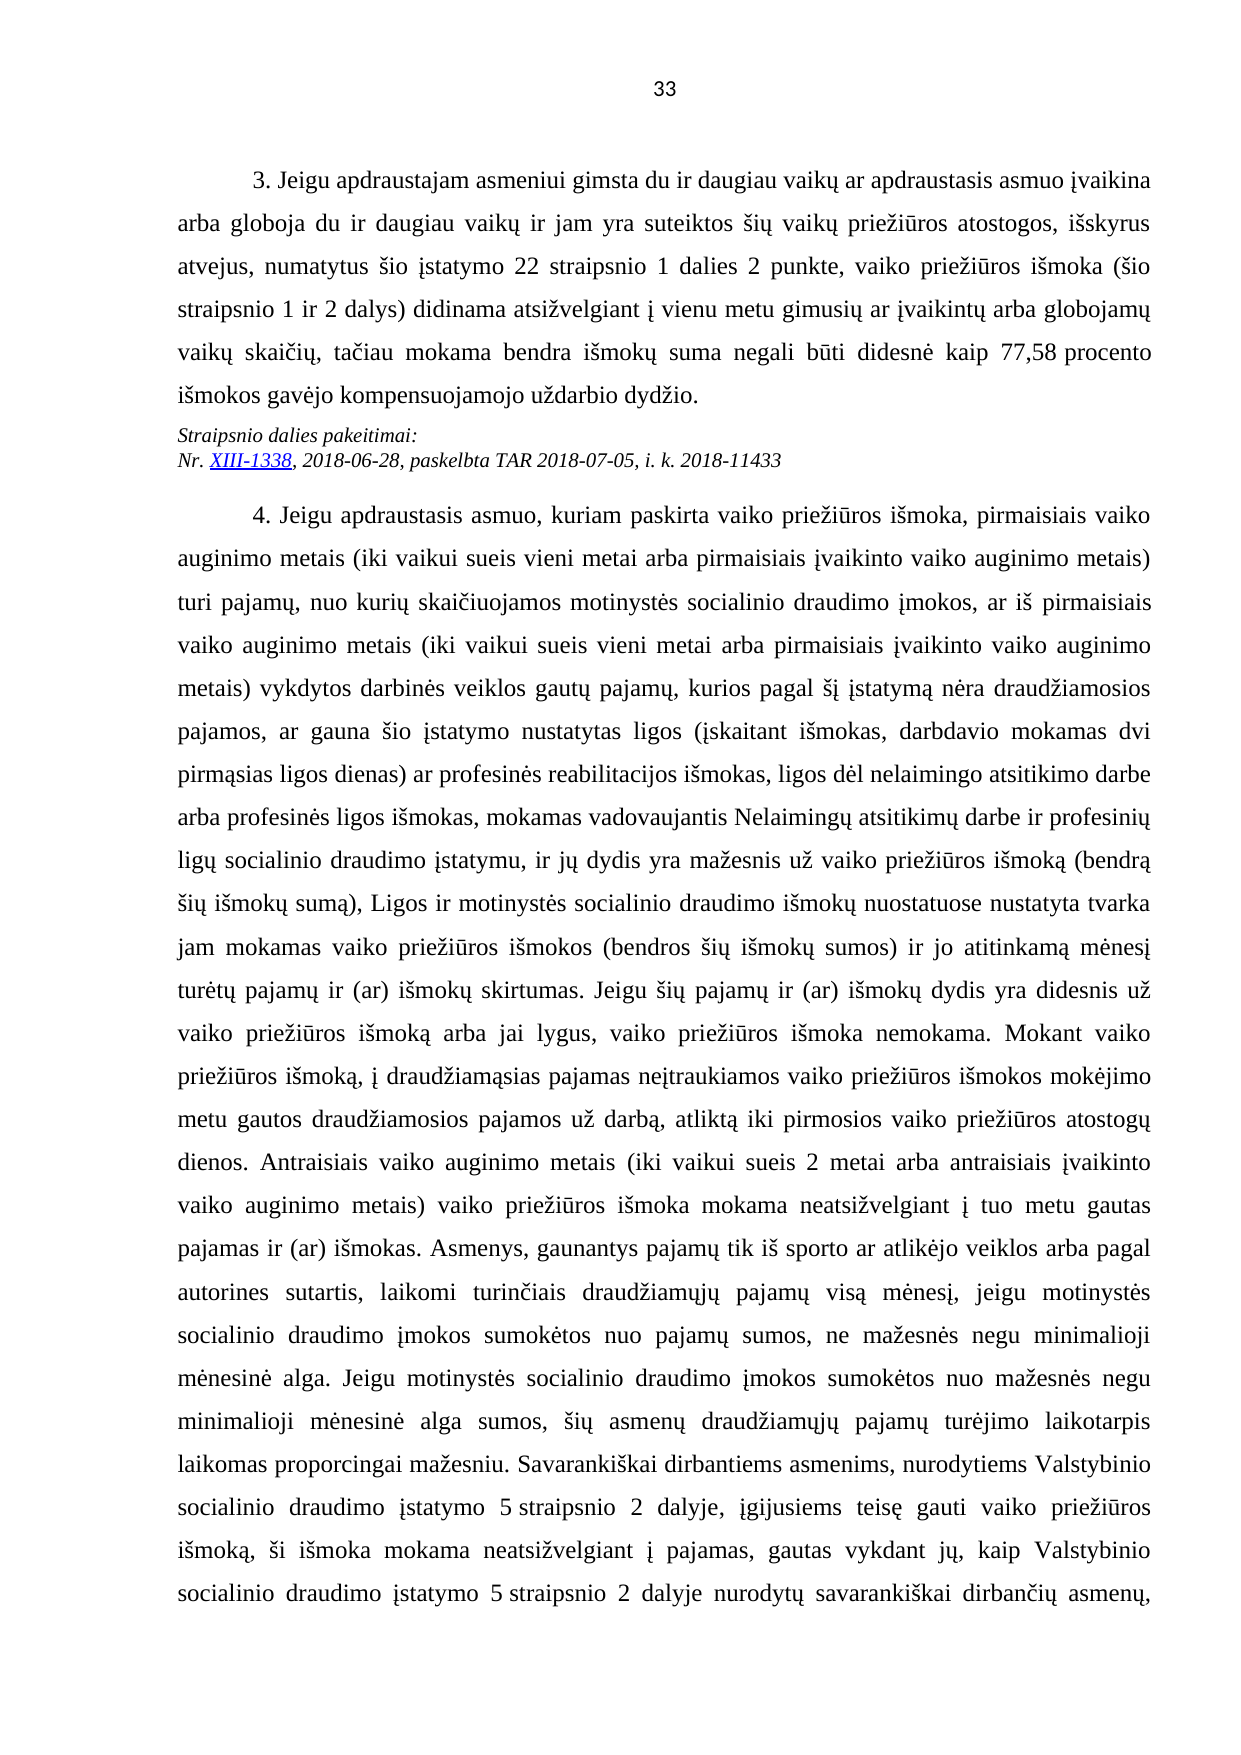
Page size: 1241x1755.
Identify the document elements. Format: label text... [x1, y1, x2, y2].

text Nr. XIII-1338, 2018-06-28, paskelbta TAR 2018-07-05, i. k. 2018-11433 [177, 447, 1152, 472]
text Straipsnio dalies pakeitimai: [177, 423, 1152, 447]
text 3. Jeigu apdraustajam asmeniui gimsta du ir daugiau vaikų ar apdraustasis asmuo įvaikina arba globoja du ir daugiau vaikų ir jam yra suteiktos šių vaikų priežiūros atostogos, išskyrus atvejus, numatytus šio įstatymo 22 straipsnio 1 dalies 2 punkte, vaiko priežiūros išmoka (šio straipsnio 1 ir 2 dalys) didinama atsižvelgiant į vienu metu gimusių ar įvaikintų arba globojamų vaikų skaičių, tačiau mokama bendra išmokų suma negali būti didesnė kaip 77,58 procento išmokos gavėjo kompensuojamojo uždarbio dydžio. [177, 165, 1152, 409]
text 4. Jeigu apdraustasis asmuo, kuriam paskirta vaiko priežiūros išmoka, pirmaisiais vaiko auginimo metais (iki vaikui sueis vieni metai arba pirmaisiais įvaikinto vaiko auginimo metais) turi pajamų, nuo kurių skaičiuojamos motinystės socialinio draudimo įmokos, ar iš pirmaisiais vaiko auginimo metais (iki vaikui sueis vieni metai arba pirmaisiais įvaikinto vaiko auginimo metais) vykdytos darbinės veiklos gautų pajamų, kurios pagal šį įstatymą nėra draudžiamosios pajamos, ar gauna šio įstatymo nustatytas ligos (įskaitant išmokas, darbdavio mokamas dvi pirmąsias ligos dienas) ar profesinės reabilitacijos išmokas, ligos dėl nelaimingo atsitikimo darbe arba profesinės ligos išmokas, mokamas vadovaujantis Nelaimingų atsitikimų darbe ir profesinių ligų socialinio draudimo įstatymu, ir jų dydis yra mažesnis už vaiko priežiūros išmoką (bendrą šių išmokų sumą), Ligos ir motinystės socialinio draudimo išmokų nuostatuose nustatyta tvarka jam mokamas vaiko priežiūros išmokos (bendros šių išmokų sumos) ir jo atitinkamą mėnesį turėtų pajamų ir (ar) išmokų skirtumas. Jeigu šių pajamų ir (ar) išmokų dydis yra didesnis už vaiko priežiūros išmoką arba jai lygus, vaiko priežiūros išmoka nemokama. Mokant vaiko priežiūros išmoką, į draudžiamąsias pajamas neįtraukiamos vaiko priežiūros išmokos mokėjimo metu gautos draudžiamosios pajamos už darbą, atliktą iki pirmosios vaiko priežiūros atostogų dienos. Antraisiais vaiko auginimo metais (iki vaikui sueis 2 metai arba antraisiais įvaikinto vaiko auginimo metais) vaiko priežiūros išmoka mokama neatsižvelgiant į tuo metu gautas pajamas ir (ar) išmokas. Asmenys, gaunantys pajamų tik iš sporto ar atlikėjo veiklos arba pagal autorines sutartis, laikomi turinčiais draudžiamųjų pajamų visą mėnesį, jeigu motinystės socialinio draudimo įmokos sumokėtos nuo pajamų sumos, ne mažesnės negu minimalioji mėnesinė alga. Jeigu motinystės socialinio draudimo įmokos sumokėtos nuo mažesnės negu minimalioji mėnesinė alga sumos, šių asmenų draudžiamųjų pajamų turėjimo laikotarpis laikomas proporcingai mažesniu. Savarankiškai dirbantiems asmenims, nurodytiems Valstybinio socialinio draudimo įstatymo 5 straipsnio 2 dalyje, įgijusiems teisę gauti vaiko priežiūros išmoką, ši išmoka mokama neatsižvelgiant į pajamas, gautas vykdant jų, kaip Valstybinio socialinio draudimo įstatymo 5 straipsnio 2 dalyje nurodytų savarankiškai dirbančių asmenų, [177, 500, 1152, 1607]
